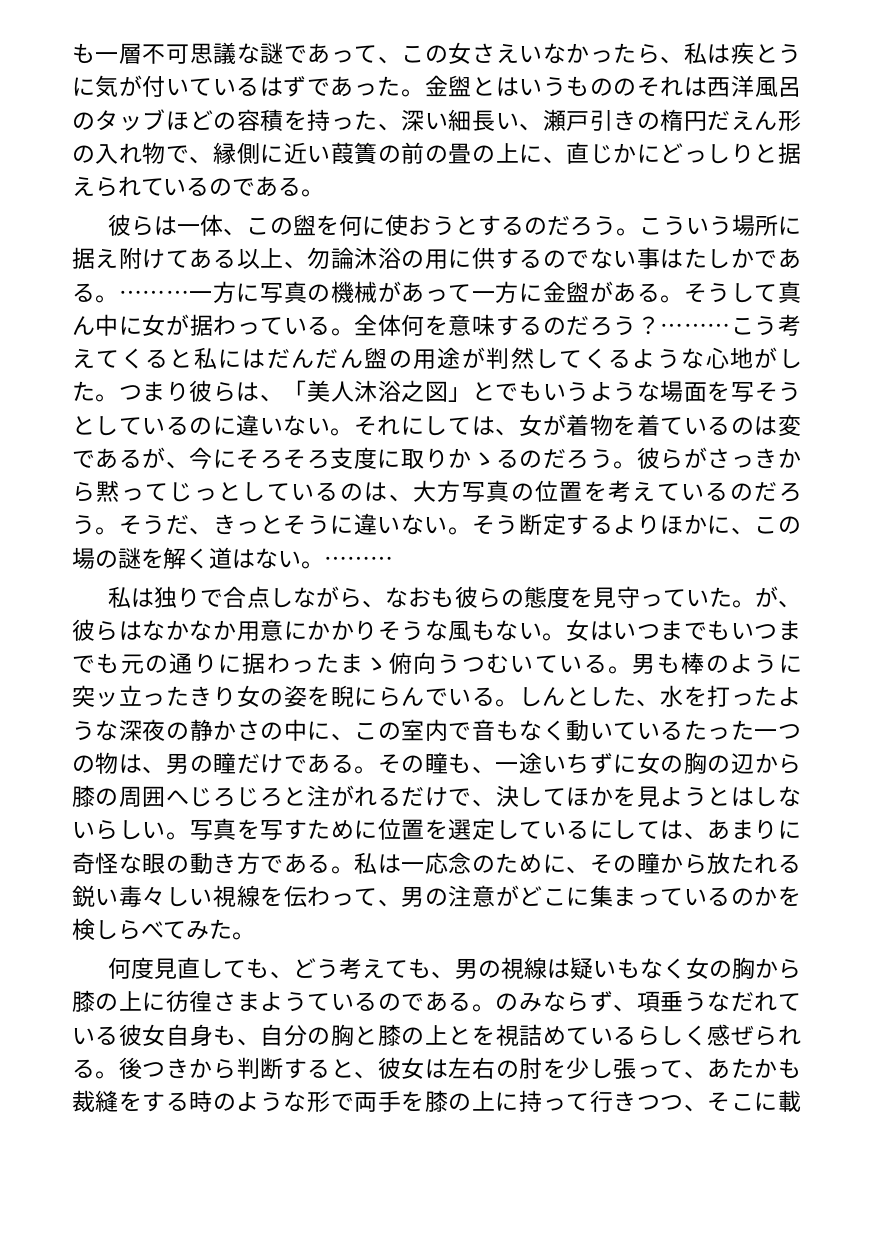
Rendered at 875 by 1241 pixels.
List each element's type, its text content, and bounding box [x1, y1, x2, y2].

text 何度見直しても、どう考えても、男の視線は疑いもなく女の胸から膝の上に彷徨さまようているのである。のみならず、項垂うなだれている彼女自身も、自分の胸と膝の上とを視詰めているらしく感ぜられる。後つきから判断すると、彼女は左右の肘を少し張って、あたかも裁縫をする時のような形で両手を膝の上に持って行きつつ、そこに載 [72, 951, 802, 1117]
text 私は独りで合点しながら、なおも彼らの態度を見守っていた。が、彼らはなかなか用意にかかりそうな風もない。女はいつまでもいつまでも元の通りに据わったまゝ俯向うつむいている。男も棒のように突ッ立ったきり女の姿を睨にらんでいる。しんとした、水を打ったような深夜の静かさの中に、この室内で音もなく動いているたった一つの物は、男の瞳だけである。その瞳も、一途いちずに女の胸の辺から膝の周囲へじろじろと注がれるだけで、決してほかを見ようとはしないらしい。写真を写すために位置を選定しているにしては、あまりに奇怪な眼の動き方である。私は一応念のために、その瞳から放たれる鋭い毒々しい視線を伝わって、男の注意がどこに集まっているのかを検しらべてみた。 [72, 579, 802, 945]
text も一層不可思議な謎であって、この女さえいなかったら、私は疾とうに気が付いているはずであった。金盥とはいうもののそれは西洋風呂のタッブほどの容積を持った、深い細長い、瀬戸引きの楕円だえん形の入れ物で、縁側に近い葭簀の前の畳の上に、直じかにどっしりと据えられているのである。 [72, 36, 802, 202]
text 彼らは一体、この盥を何に使おうとするのだろう。こういう場所に据え附けてある以上、勿論沐浴の用に供するのでない事はたしかである。………一方に写真の機械があって一方に金盥がある。そうして真ん中に女が据わっている。全体何を意味するのだろう？………こう考えてくると私にはだんだん盥の用途が判然してくるような心地がした。つまり彼らは、「美人沐浴之図」とでもいうような場面を写そうとしているのに違いない。それにしては、女が着物を着ているのは変であるが、今にそろそろ支度に取りかゝるのだろう。彼らがさっきから黙ってじっとしているのは、大方写真の位置を考えているのだろう。そうだ、きっとそうに違いない。そう断定するよりほかに、この場の謎を解く道はない。……… [72, 208, 802, 574]
